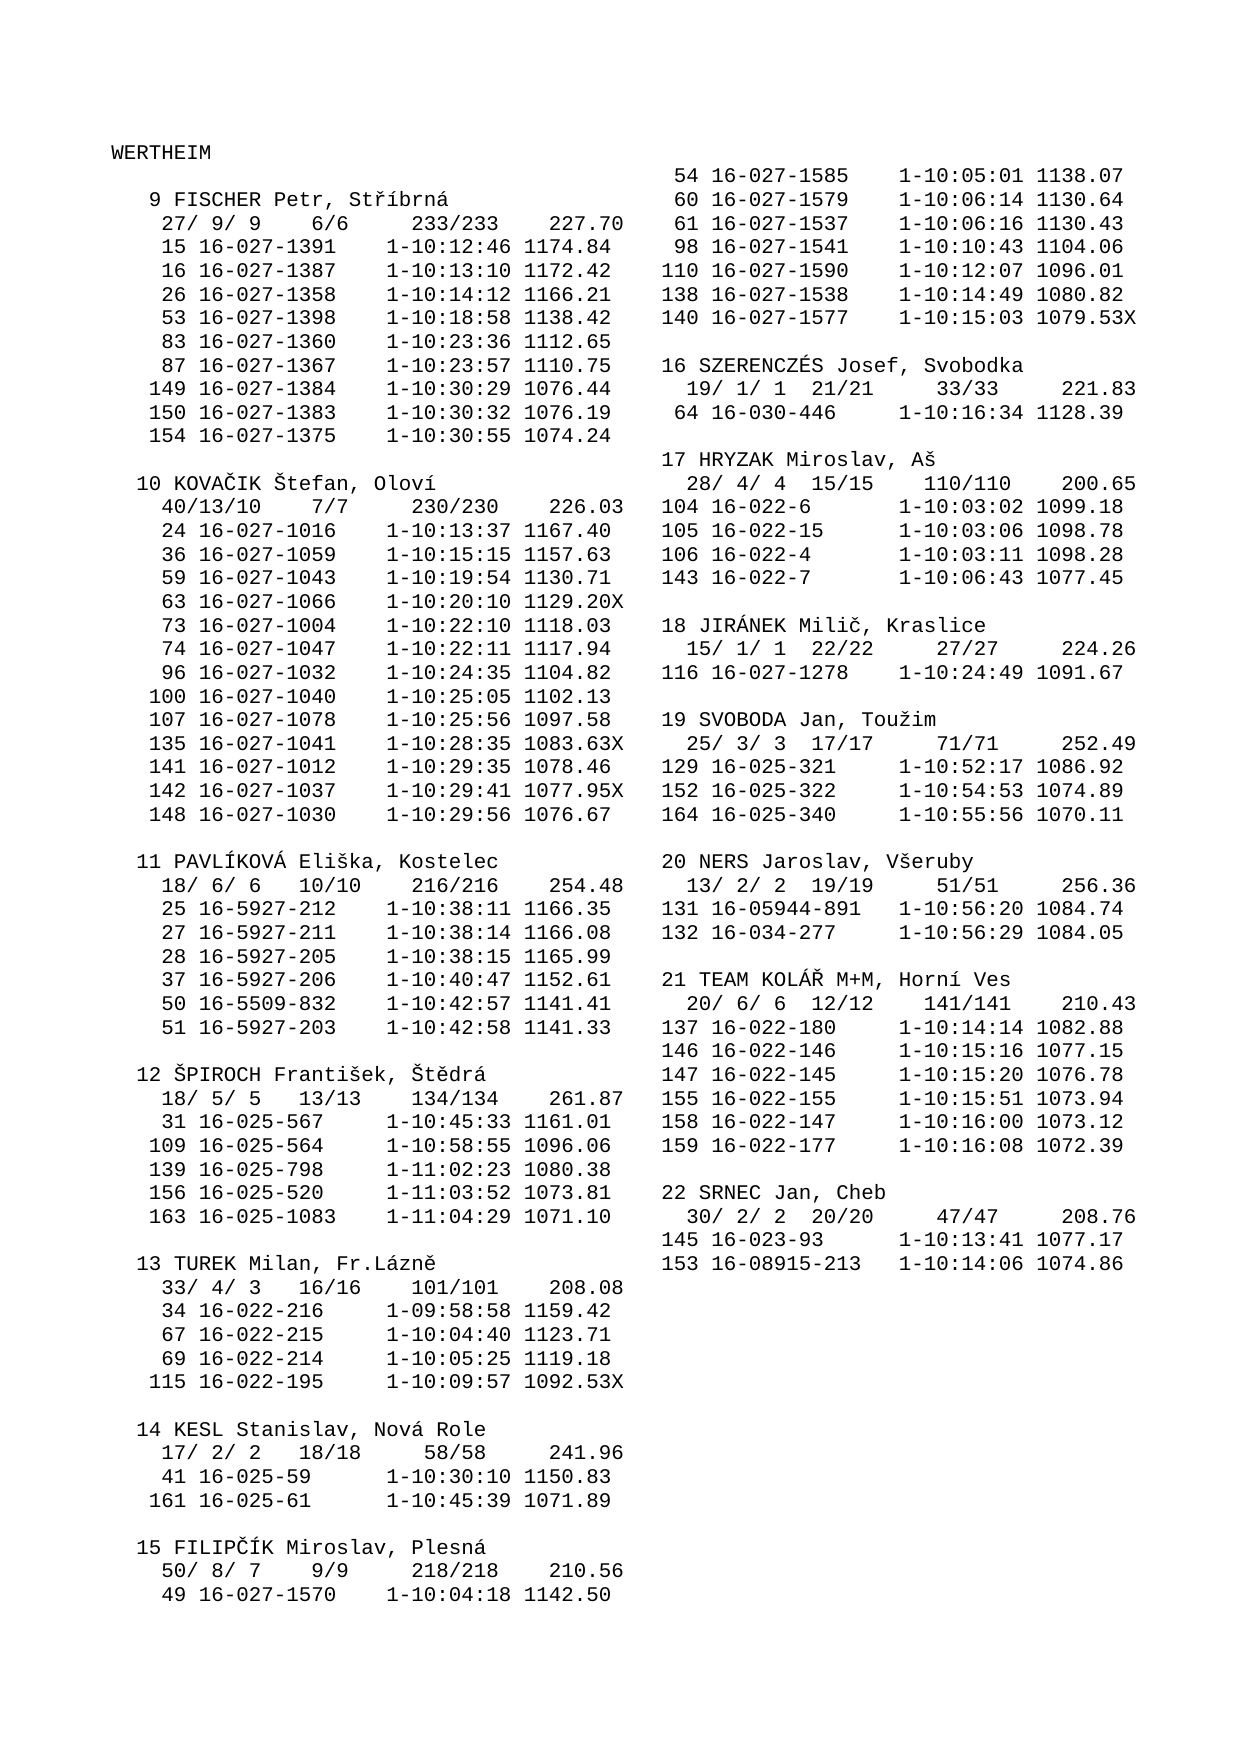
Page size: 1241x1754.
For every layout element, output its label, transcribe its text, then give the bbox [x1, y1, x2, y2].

text 139 16-025-798 1-11:02:23 1080.38 [98, 1158, 1146, 1182]
text 10 KOVAČIK Štefan, Oloví 28/ 4/ 4 15/15 110/110 200.65 [98, 473, 1146, 496]
text 25 16-5927-212 1-10:38:11 1166.35 131 16-05944-891 1-10:56:20 1084.74 [98, 898, 1146, 922]
text 53 16-027-1398 1-10:18:58 1138.42 140 16-027-1577 1-10:15:03 1079.53X [98, 307, 1146, 331]
text 36 16-027-1059 1-10:15:15 1157.63 106 16-022-4 1-10:03:11 1098.28 [98, 544, 1146, 567]
text 107 16-027-1078 1-10:25:56 1097.58 19 SVOBODA Jan, Toužim [98, 709, 1146, 733]
text 40/13/10 7/7 230/230 226.03 104 16-022-6 1-10:03:02 1099.18 [98, 496, 1146, 520]
text 163 16-025-1083 1-11:04:29 1071.10 30/ 2/ 2 20/20 47/47 208.76 [98, 1206, 1146, 1229]
text 74 16-027-1047 1-10:22:11 1117.94 15/ 1/ 1 22/22 27/27 224.26 [98, 638, 1146, 662]
text 156 16-025-520 1-11:03:52 1073.81 22 SRNEC Jan, Cheb [98, 1182, 1146, 1206]
text 15 16-027-1391 1-10:12:46 1174.84 98 16-027-1541 1-10:10:43 1104.06 [98, 236, 1146, 260]
text 141 16-027-1012 1-10:29:35 1078.46 129 16-025-321 1-10:52:17 1086.92 [98, 757, 1146, 780]
text 142 16-027-1037 1-10:29:41 1077.95X 152 16-025-322 1-10:54:53 1074.89 [98, 780, 1146, 804]
text 41 16-025-59 1-10:30:10 1150.83 [98, 1466, 1146, 1489]
text 87 16-027-1367 1-10:23:57 1110.75 16 SZERENCZÉS Josef, Svobodka [98, 354, 1146, 378]
text 135 16-027-1041 1-10:28:35 1083.63X 25/ 3/ 3 17/17 71/71 252.49 [98, 733, 1146, 757]
text 145 16-023-93 1-10:13:41 1077.17 [98, 1229, 1146, 1253]
text 17 HRYZAK Miroslav, Aš [98, 449, 1146, 473]
text 161 16-025-61 1-10:45:39 1071.89 [98, 1489, 1146, 1513]
text 17/ 2/ 2 18/18 58/58 241.96 [98, 1442, 1146, 1466]
text 59 16-027-1043 1-10:19:54 1130.71 143 16-022-7 1-10:06:43 1077.45 [98, 567, 1146, 591]
text 28 16-5927-205 1-10:38:15 1165.99 [98, 946, 1146, 969]
text WERTHEIM [98, 142, 1146, 165]
text 49 16-027-1570 1-10:04:18 1142.50 [98, 1584, 1146, 1608]
text 9 FISCHER Petr, Stříbrná 60 16-027-1579 1-10:06:14 1130.64 [98, 189, 1146, 213]
text 26 16-027-1358 1-10:14:12 1166.21 138 16-027-1538 1-10:14:49 1080.82 [98, 284, 1146, 307]
text 109 16-025-564 1-10:58:55 1096.06 159 16-022-177 1-10:16:08 1072.39 [98, 1135, 1146, 1158]
text 24 16-027-1016 1-10:13:37 1167.40 105 16-022-15 1-10:03:06 1098.78 [98, 520, 1146, 544]
text 115 16-022-195 1-10:09:57 1092.53X [98, 1371, 1146, 1395]
text 148 16-027-1030 1-10:29:56 1076.67 164 16-025-340 1-10:55:56 1070.11 [98, 804, 1146, 827]
text 69 16-022-214 1-10:05:25 1119.18 [98, 1348, 1146, 1371]
text 83 16-027-1360 1-10:23:36 1112.65 [98, 331, 1146, 354]
text 150 16-027-1383 1-10:30:32 1076.19 64 16-030-446 1-10:16:34 1128.39 [98, 402, 1146, 426]
text 18/ 6/ 6 10/10 216/216 254.48 13/ 2/ 2 19/19 51/51 256.36 [98, 875, 1146, 898]
text 13 TUREK Milan, Fr.Lázně 153 16-08915-213 1-10:14:06 1074.86 [98, 1253, 1146, 1277]
text 12 ŠPIROCH František, Štědrá 147 16-022-145 1-10:15:20 1076.78 [98, 1064, 1146, 1088]
text 33/ 4/ 3 16/16 101/101 208.08 [98, 1277, 1146, 1300]
text 27/ 9/ 9 6/6 233/233 227.70 61 16-027-1537 1-10:06:16 1130.43 [98, 213, 1146, 236]
text 51 16-5927-203 1-10:42:58 1141.33 137 16-022-180 1-10:14:14 1082.88 [98, 1017, 1146, 1040]
text 50 16-5509-832 1-10:42:57 1141.41 20/ 6/ 6 12/12 141/141 210.43 [98, 993, 1146, 1017]
text 73 16-027-1004 1-10:22:10 1118.03 18 JIRÁNEK Milič, Kraslice [98, 615, 1146, 638]
text 18/ 5/ 5 13/13 134/134 261.87 155 16-022-155 1-10:15:51 1073.94 [98, 1088, 1146, 1111]
text 34 16-022-216 1-09:58:58 1159.42 [98, 1300, 1146, 1324]
text 37 16-5927-206 1-10:40:47 1152.61 21 TEAM KOLÁŘ M+M, Horní Ves [98, 969, 1146, 993]
text 50/ 8/ 7 9/9 218/218 210.56 [98, 1561, 1146, 1584]
text 96 16-027-1032 1-10:24:35 1104.82 116 16-027-1278 1-10:24:49 1091.67 [98, 662, 1146, 686]
text 15 FILIPČÍK Miroslav, Plesná [98, 1537, 1146, 1561]
text 100 16-027-1040 1-10:25:05 1102.13 [98, 686, 1146, 709]
text 67 16-022-215 1-10:04:40 1123.71 [98, 1324, 1146, 1348]
text 16 16-027-1387 1-10:13:10 1172.42 110 16-027-1590 1-10:12:07 1096.01 [98, 260, 1146, 284]
text 149 16-027-1384 1-10:30:29 1076.44 19/ 1/ 1 21/21 33/33 221.83 [98, 378, 1146, 402]
text 31 16-025-567 1-10:45:33 1161.01 158 16-022-147 1-10:16:00 1073.12 [98, 1111, 1146, 1135]
text 27 16-5927-211 1-10:38:14 1166.08 132 16-034-277 1-10:56:29 1084.05 [98, 922, 1146, 946]
text 154 16-027-1375 1-10:30:55 1074.24 [98, 426, 1146, 449]
text 54 16-027-1585 1-10:05:01 1138.07 [98, 165, 1146, 189]
text 14 KESL Stanislav, Nová Role [98, 1419, 1146, 1442]
text 11 PAVLÍKOVÁ Eliška, Kostelec 20 NERS Jaroslav, Všeruby [98, 851, 1146, 875]
text 146 16-022-146 1-10:15:16 1077.15 [98, 1040, 1146, 1064]
text 63 16-027-1066 1-10:20:10 1129.20X [98, 591, 1146, 615]
